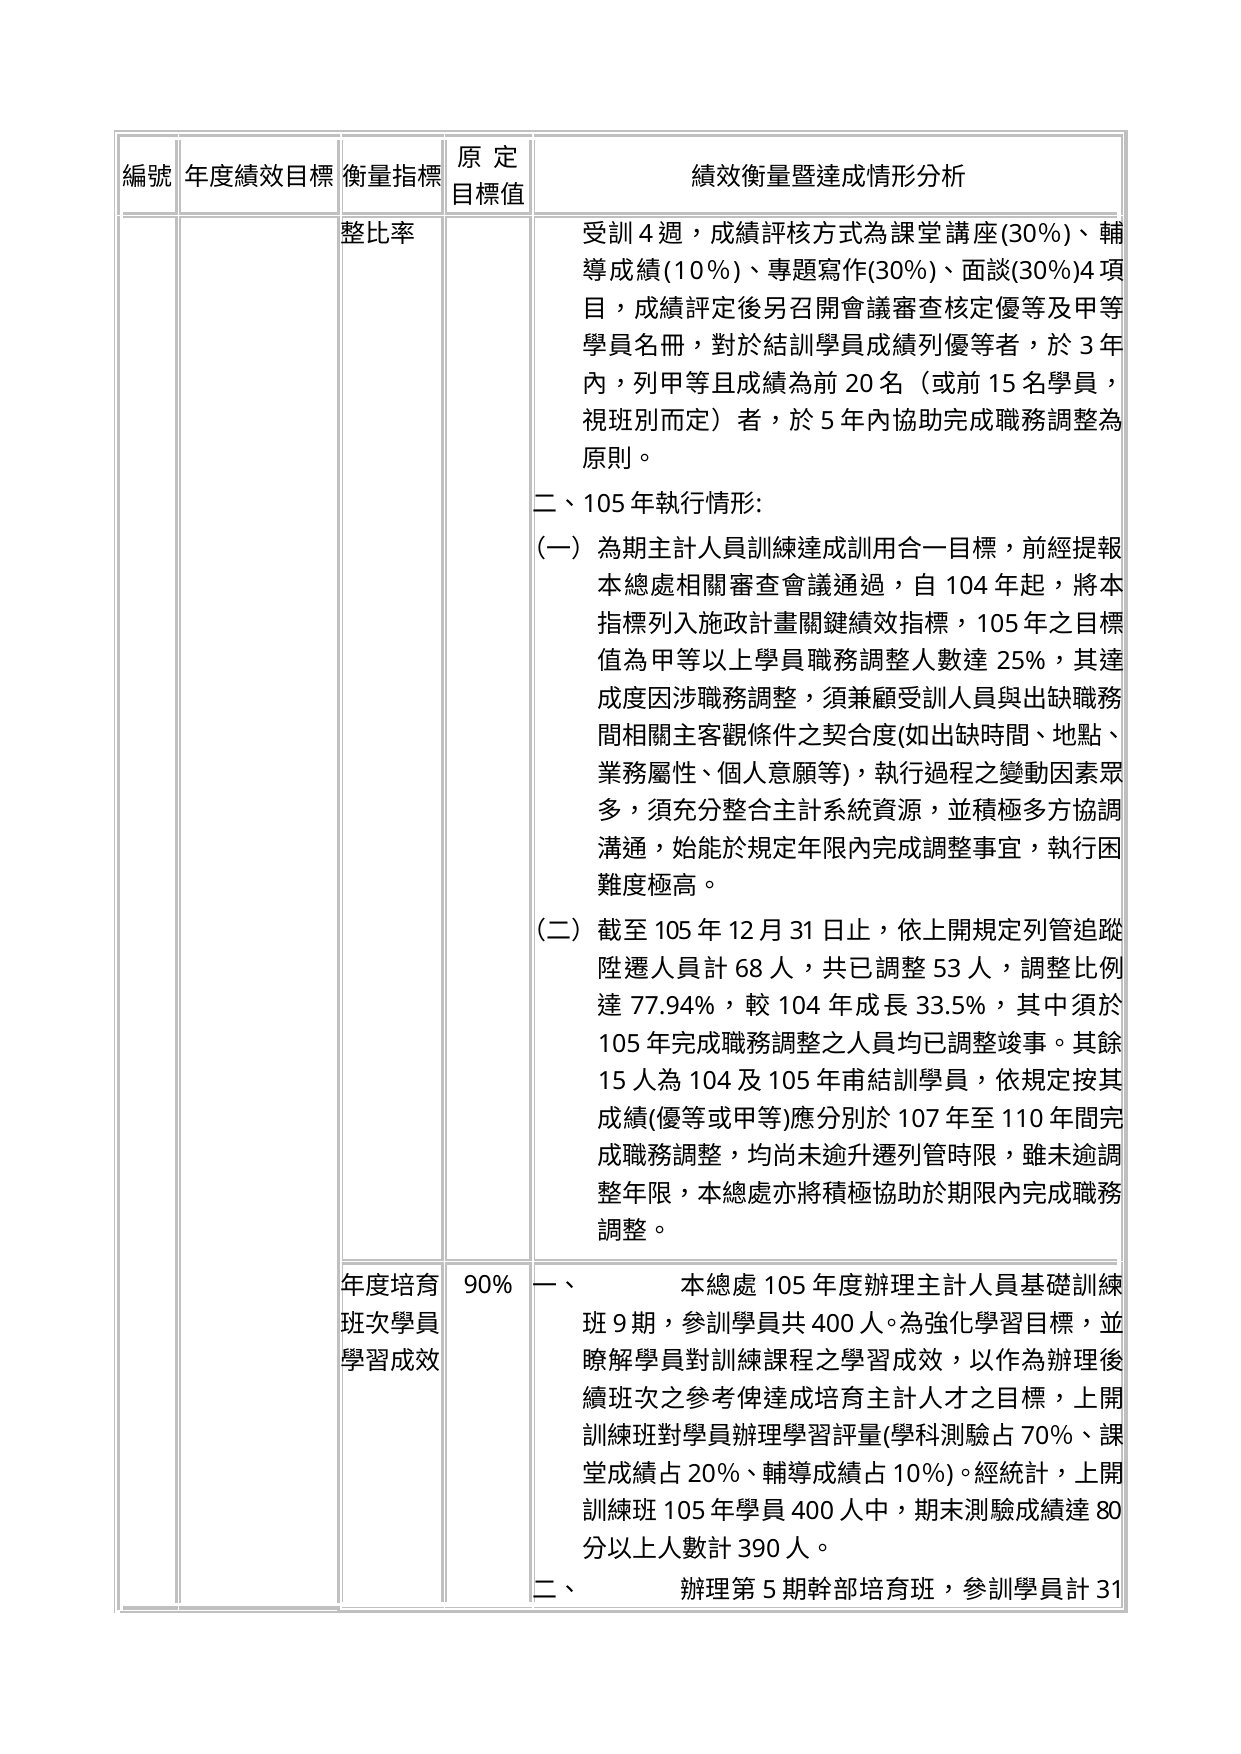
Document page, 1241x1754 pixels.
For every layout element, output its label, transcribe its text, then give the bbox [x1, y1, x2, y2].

table_cell [117, 212, 178, 1606]
table_header 衡量指標 [340, 132, 444, 212]
table_header 年度績效目標 [178, 132, 340, 212]
table_header 原 定 目標值 [444, 132, 532, 212]
table_cell [178, 212, 340, 1606]
table_cell 升遷列管運作機制：為期主計人員訓練達成訓用合一目標，本總處「幹部培育班」受訓學員之薦送流程係請各一級主計機構推薦優秀人員，由本總處遴選並辦理調訓作業。每班以30人為原則，受訓4週，成績評核方式為課堂講座(30％)、輔導成績(10％)、專題寫作(30％)、面談(30％)4項目，成績評定後另召開會議審查核定優等及甲等學員名冊，對於結訓學員成績列優等者，於3年內，列甲等且成績為前20名（或前15名學員，視班別而定）者，於5年內協助完成職務調整為原則。 105年執行情形: 為期主計人員訓練達成訓用合一目標，前經提報本總處相關審查會議通過，自104年起，將本指標列入施政計畫關鍵績效指標，105年之目標值為甲等以上學員職務調整人數達25%，其達成度因涉職務調整，須兼顧受訓人員與出缺職務間相關主客觀條件之契合度(如出缺時間、地點、業務屬性、個人意願等)，執行過程之變動因素眾多，須充分整合主計系統資源，並積極多方協調溝通，始能於規定年限內完成調整事宜，執行困難度極高。 截至105年12月31日止，依上開規定列管追蹤陞遷人員計68人，共已調整53人，調整比例達77.94%，較104年成長33.5%，其中須於105年完成職務調整之人員均已調整竣事。其餘15人為104及105年甫結訓學員，依規定按其成績(優等或甲等)應分別於107年至110年間完成職務調整，均尚未逾升遷列管時限，雖未逾調整年限，本總處亦將積極協助於期限內完成職務調整。 [532, 212, 1124, 1259]
table_cell 本總處105年度辦理主計人員基礎訓練班9期，參訓學員共400人。為強化學習目標，並瞭解學員對訓練課程之學習成效，以作為辦理後續班次之參考俾達成培育主計人才之目標，上開訓練班對學員辦理學習評量(學科測驗占70％、課堂成績占20％、輔導成績占10％)。經統計，上開訓練班105年學員400人中，期末測驗成績達80分以上人數計390人。 辦理第5期幹部培育班，參訓學員計31 [532, 1259, 1124, 1606]
table_cell 年度培育班次學員學習成效 [340, 1259, 444, 1606]
table_cell 25% [447, 218, 529, 1259]
table_header 績效衡量暨達成情形分析 [532, 132, 1124, 212]
table_header 編號 [120, 137, 178, 212]
table_cell 整比率 [343, 218, 441, 1259]
table_cell 90% [444, 1259, 532, 1606]
